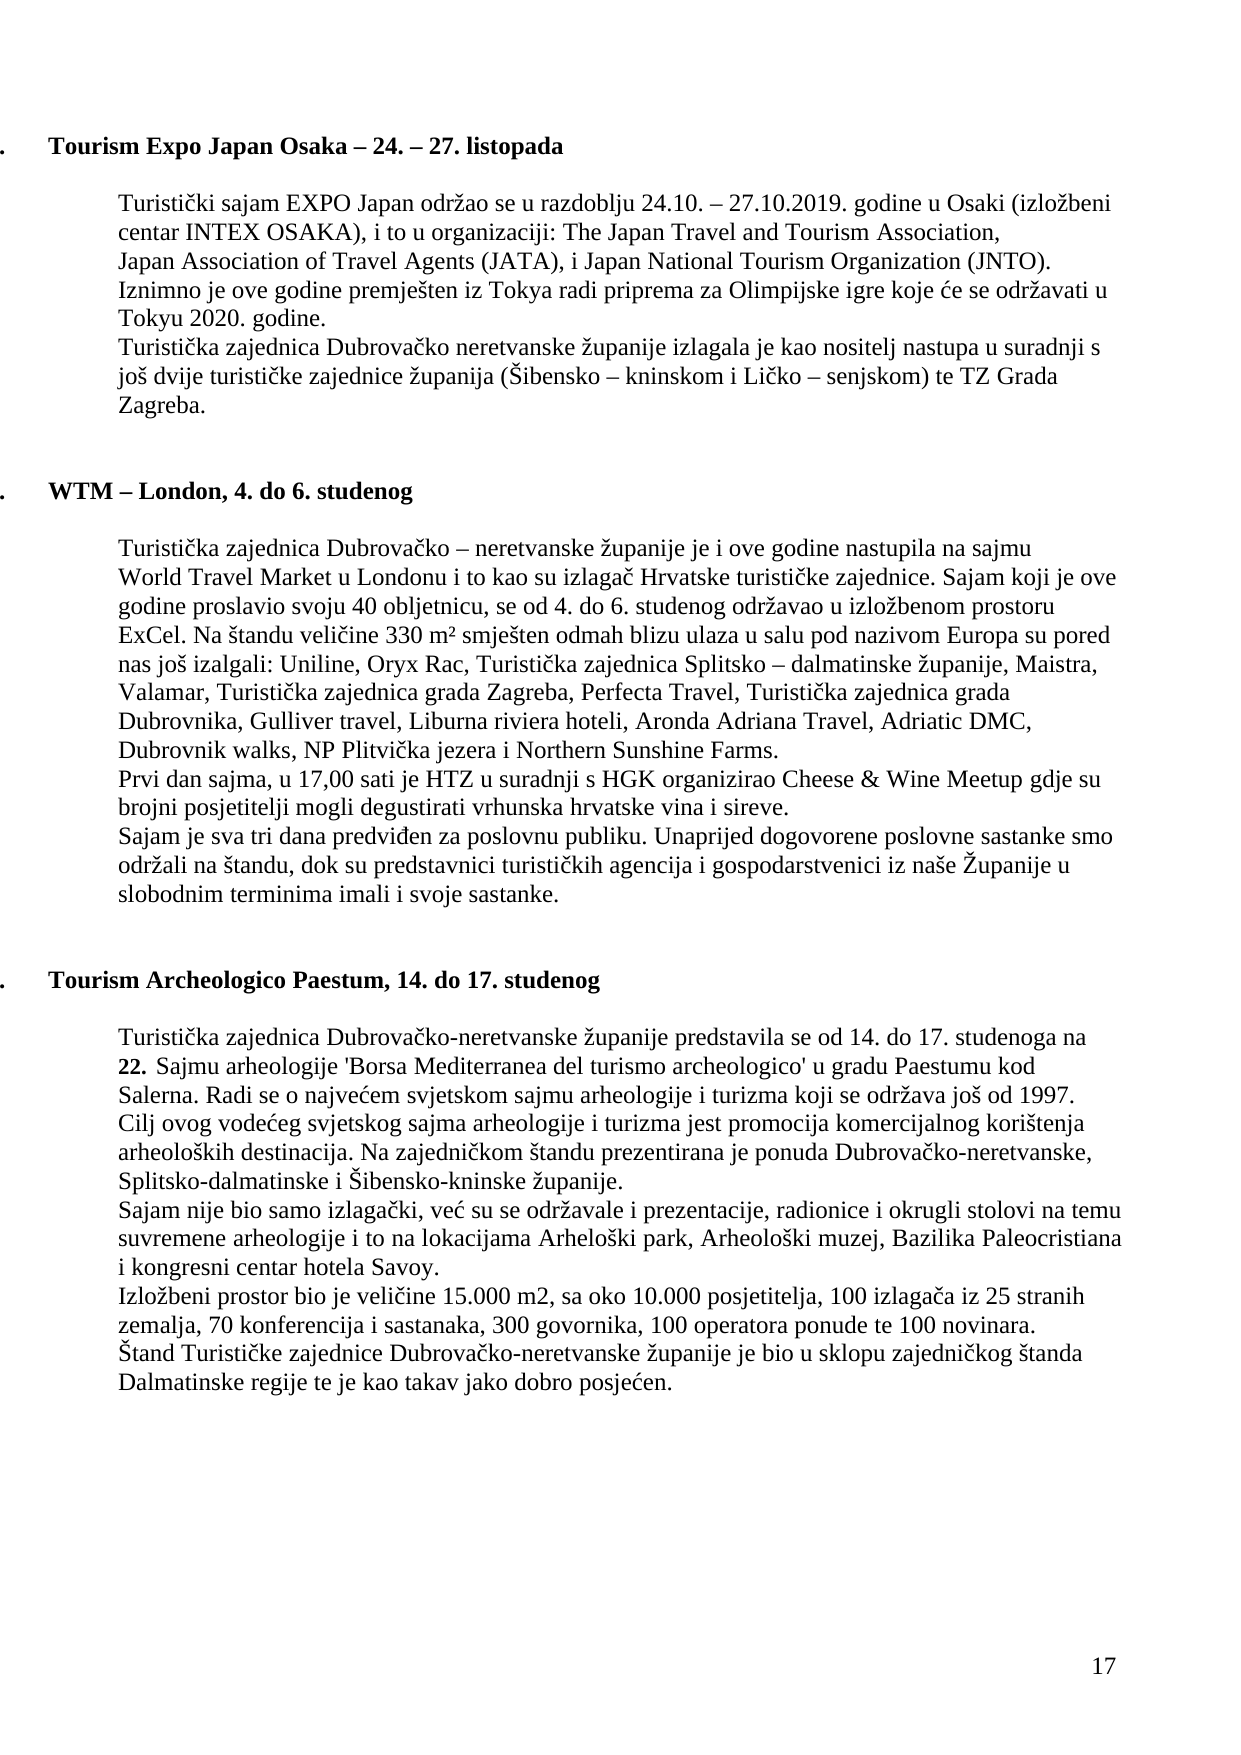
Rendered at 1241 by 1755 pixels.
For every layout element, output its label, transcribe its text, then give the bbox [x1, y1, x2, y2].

list Tourism Archeologico Paestum, 14. do 17. studenog [0, 965, 1209, 993]
text Štand Turističke zajednice Dubrovačko-neretvanske županije je bio u sklopu zajedničkog štanda Dalmatinske regije te je kao takav jako dobro posjećen. [118, 1338, 1084, 1396]
text Prvi dan sajma, u 17,00 sati je HTZ u suradnji s HGK organizirao Cheese & Wine Meetup gdje su brojni posjetitelji mogli degustirati vrhunska hrvatske vina i sireve. [118, 764, 1122, 821]
text Salerna. Radi se o najvećem svjetskom sajmu arheologije i turizma koji se održava još od 1997. Cilj ovog vodećeg svjetskog sajma arheologije i turizma jest promocija komercijalnog korištenja arheoloških destinacija. Na zajedničkom štandu prezentirana je ponuda Dubrovačko-neretvanske, Splitsko-dalmatinske i Šibensko-kninske županije. [118, 1080, 1093, 1195]
text Turistička zajednica Dubrovačko neretvanske županije izlagala je kao nositelj nastupa u suradnji s još dvije turističke zajednice županija (Šibensko – kninskom i Ličko – senjskom) te TZ Grada Zagreba. [118, 332, 1103, 418]
text Sajam nije bio samo izlagački, već su se održavale i prezentacije, radionice i okrugli stolovi na temu suvremene arheologije i to na lokacijama Arheloški park, Arheološki muzej, Bazilika Paleocristiana i kongresni centar hotela Savoy. [118, 1195, 1123, 1281]
list Tourism Expo Japan Osaka – 24. – 27. listopada [0, 131, 1209, 160]
text Japan Association of Travel Agents (JATA), i Japan National Tourism Organization (JNTO). Iznimno je ove godine premješten iz Tokya radi priprema za Olimpijske igre koje će se održavati u Tokyu 2020. godine. [118, 246, 1110, 332]
text ExCel. Na štandu veličine 330 m² smješten odmah blizu ulaza u salu pod nazivom Europa su pored nas još izalgali: Uniline, Oryx Rac, Turistička zajednica Splitsko – dalmatinske županije, Maistra, Valamar, Turistička zajednica grada Zagreba, Perfecta Travel, Turistička zajednica grada Dubrovnika, Gulliver travel, Liburna riviera hoteli, Aronda Adriana Travel, Adriatic DMC, Dubrovnik walks, NP Plitvička jezera i Northern Sunshine Farms. [118, 620, 1113, 764]
list WTM – London, 4. do 6. studenog [0, 476, 1209, 505]
text Sajam je sva tri dana predviđen za poslovnu publiku. Unaprijed dogovorene poslovne sastanke smo održali na štandu, dok su predstavnici turističkih agencija i gospodarstvenici iz naše Županije u slobodnim terminima imali i svoje sastanke. [118, 821, 1116, 907]
text World Travel Market u Londonu i to kao su izlagač Hrvatske turističke zajednice. Sajam koji je ove godine proslavio svoju 40 obljetnicu, se od 4. do 6. studenog održavao u izložbenom prostoru [118, 562, 1119, 620]
text Turistička zajednica Dubrovačko – neretvanske županije je i ove godine nastupila na sajmu [118, 533, 1209, 562]
list Sajmu arheologije 'Borsa Mediterranea del turismo archeologico' u gradu Paestumu kod [118, 1051, 1209, 1080]
text Izložbeni prostor bio je veličine 15.000 m2, sa oko 10.000 posjetitelja, 100 izlagača iz 25 stranih zemalja, 70 konferencija i sastanaka, 300 govornika, 100 operatora ponude te 100 novinara. [118, 1281, 1086, 1338]
text Turistički sajam EXPO Japan održao se u razdoblju 24.10. – 27.10.2019. godine u Osaki (izložbeni centar INTEX OSAKA), i to u organizaciji: The Japan Travel and Tourism Association, [118, 188, 1113, 246]
text Turistička zajednica Dubrovačko-neretvanske županije predstavila se od 14. do 17. studenoga na [118, 1022, 1209, 1051]
